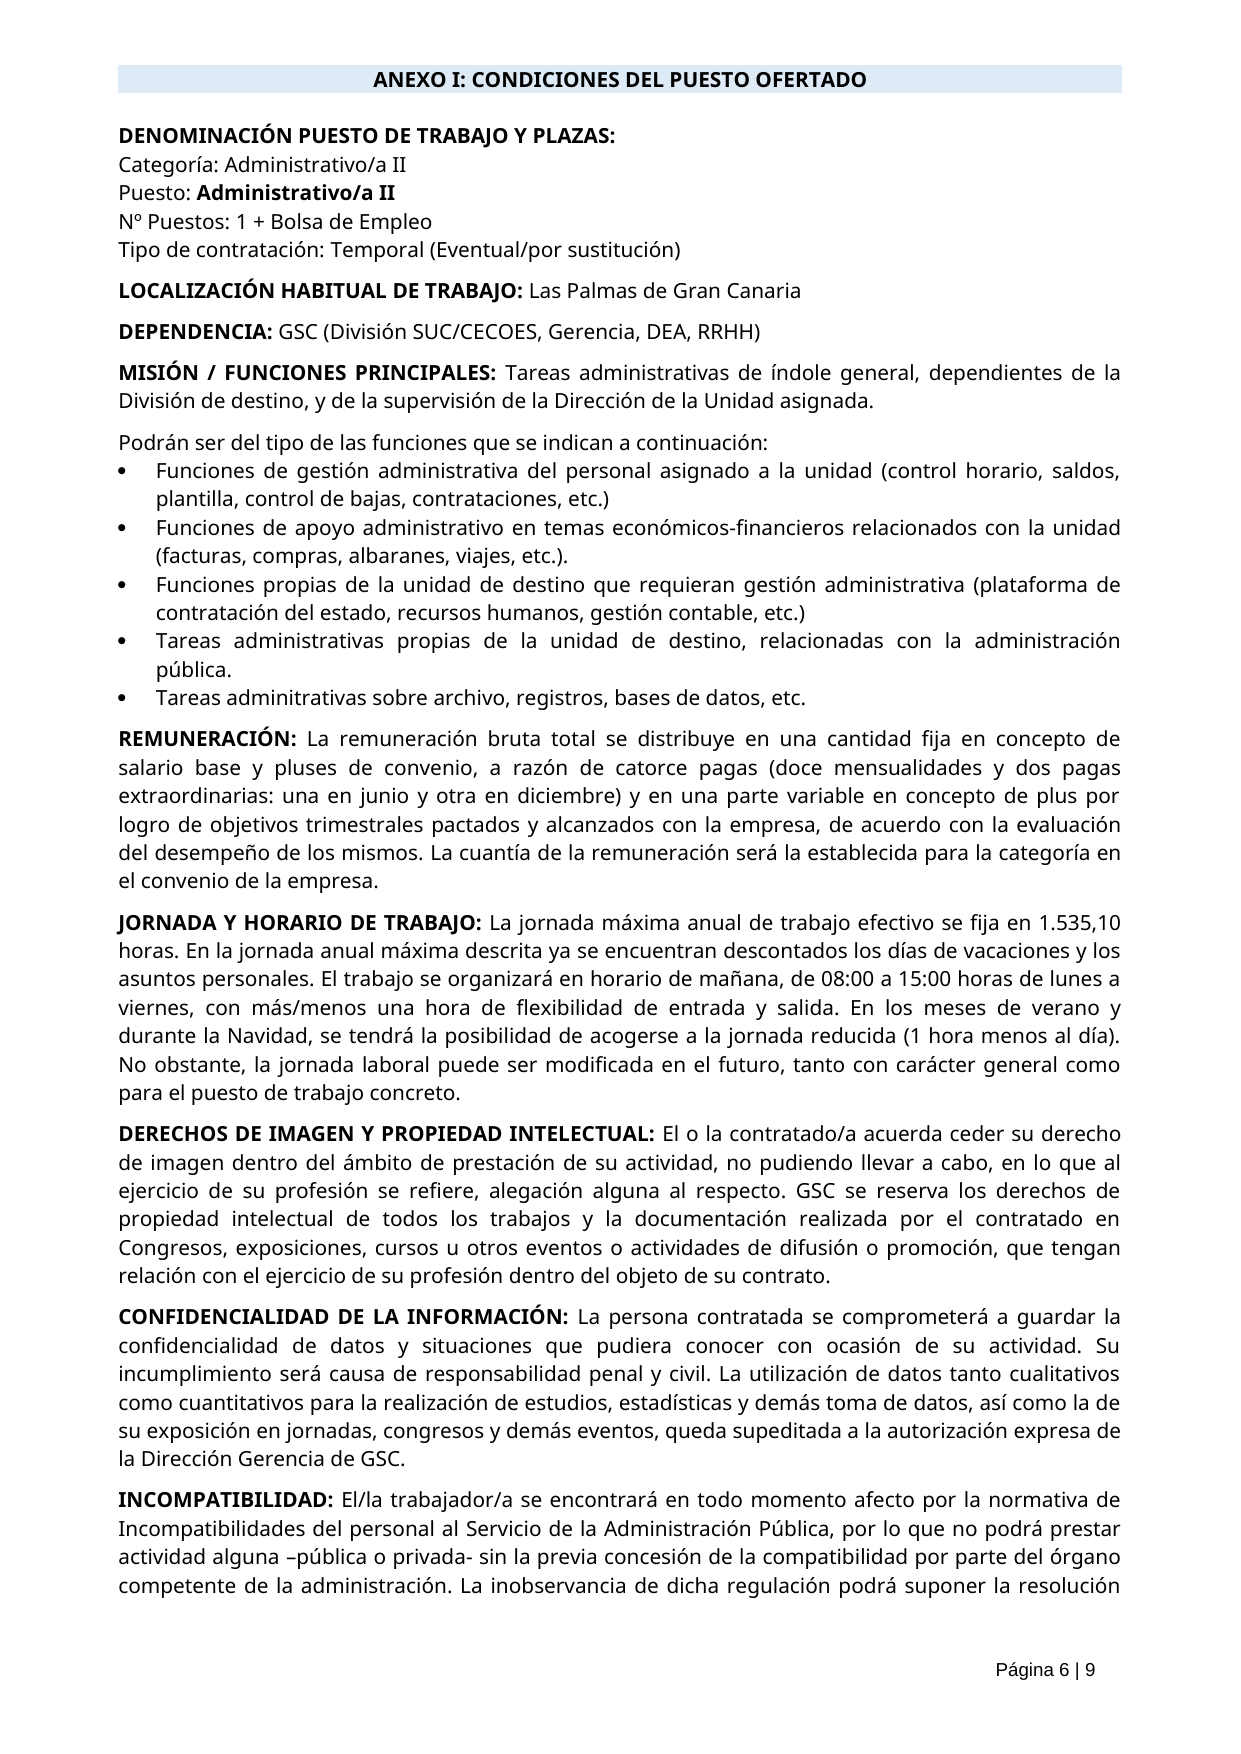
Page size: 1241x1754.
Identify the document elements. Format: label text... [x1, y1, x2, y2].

text REMUNERACIÓN: La remuneración bruta total se distribuye en una cantidad fija en concepto de salario base y pluses de convenio, a razón de catorce pagas (doce mensualidades y dos pagas extraordinarias: una en junio y otra en diciembre) y en una parte variable en concepto de plus por logro de objetivos trimestrales pactados y alcanzados con la empresa, de acuerdo con la evaluación del desempeño de los mismos. La cuantía de la remuneración será la establecida para la categoría en el convenio de la empresa. [118, 724, 1122, 895]
text CONFIDENCIALIDAD DE LA INFORMACIÓN: La persona contratada se comprometerá a guardar la confidencialidad de datos y situaciones que pudiera conocer con ocasión de su actividad. Su incumplimiento será causa de responsabilidad penal y civil. La utilización de datos tanto cualitativos como cuantitativos para la realización de estudios, estadísticas y demás toma de datos, así como la de su exposición en jornadas, congresos y demás eventos, queda supeditada a la autorización expresa de la Dirección Gerencia de GSC. [118, 1302, 1122, 1473]
text MISIÓN / FUNCIONES PRINCIPALES: Tareas administrativas de índole general, dependientes de la División de destino, y de la supervisión de la Dirección de la Unidad asignada. [118, 358, 1122, 415]
list Funciones de apoyo administrativo en temas económicos-financieros relacionados con la unidad (facturas, compras, albaranes, viajes, etc.). [118, 513, 1122, 570]
text DENOMINACIÓN PUESTO DE TRABAJO Y PLAZAS: [118, 122, 1122, 150]
text Tipo de contratación: Temporal (Eventual/por sustitución) [118, 235, 1122, 264]
text JORNADA Y HORARIO DE TRABAJO: La jornada máxima anual de trabajo efectivo se fija en 1.535,10 horas. En la jornada anual máxima descrita ya se encuentran descontados los días de vacaciones y los asuntos personales. El trabajo se organizará en horario de mañana, de 08:00 a 15:00 horas de lunes a viernes, con más/menos una hora de flexibilidad de entrada y salida. En los meses de verano y durante la Navidad, se tendrá la posibilidad de acogerse a la jornada reducida (1 hora menos al día). No obstante, la jornada laboral puede ser modificada en el futuro, tanto con carácter general como para el puesto de trabajo concreto. [118, 908, 1122, 1107]
list Tareas administrativas propias de la unidad de destino, relacionadas con la administración pública. [118, 627, 1122, 683]
text Podrán ser del tipo de las funciones que se indican a continuación: [118, 428, 1122, 456]
text Nº Puestos: 1 + Bolsa de Empleo [118, 207, 1122, 235]
list Tareas adminitrativas sobre archivo, registros, bases de datos, etc. [118, 683, 1122, 712]
text Categoría: Administrativo/a II [118, 150, 1122, 178]
list Funciones propias de la unidad de destino que requieran gestión administrativa (plataforma de contratación del estado, recursos humanos, gestión contable, etc.) [118, 570, 1122, 627]
text LOCALIZACIÓN HABITUAL DE TRABAJO: Las Palmas de Gran Canaria [118, 276, 1122, 305]
list Funciones de gestión administrativa del personal asignado a la unidad (control horario, saldos, plantilla, control de bajas, contrataciones, etc.) [118, 456, 1122, 513]
text ANEXO I: CONDICIONES DEL PUESTO OFERTADO [118, 65, 1122, 93]
text DERECHOS DE IMAGEN Y PROPIEDAD INTELECTUAL: El o la contratado/a acuerda ceder su derecho de imagen dentro del ámbito de prestación de su actividad, no pudiendo llevar a cabo, en lo que al ejercicio de su profesión se refiere, alegación alguna al respecto. GSC se reserva los derechos de propiedad intelectual de todos los trabajos y la documentación realizada por el contratado en Congresos, exposiciones, cursos u otros eventos o actividades de difusión o promoción, que tengan relación con el ejercicio de su profesión dentro del objeto de su contrato. [118, 1119, 1122, 1290]
text DEPENDENCIA: GSC (División SUC/CECOES, Gerencia, DEA, RRHH) [118, 317, 1122, 346]
text INCOMPATIBILIDAD: El/la trabajador/a se encontrará en todo momento afecto por la normativa de Incompatibilidades del personal al Servicio de la Administración Pública, por lo que no podrá prestar actividad alguna –pública o privada- sin la previa concesión de la compatibilidad por parte del órgano competente de la administración. La inobservancia de dicha regulación podrá suponer la resolución [118, 1485, 1122, 1599]
text Puesto: Administrativo/a II [118, 178, 1122, 207]
